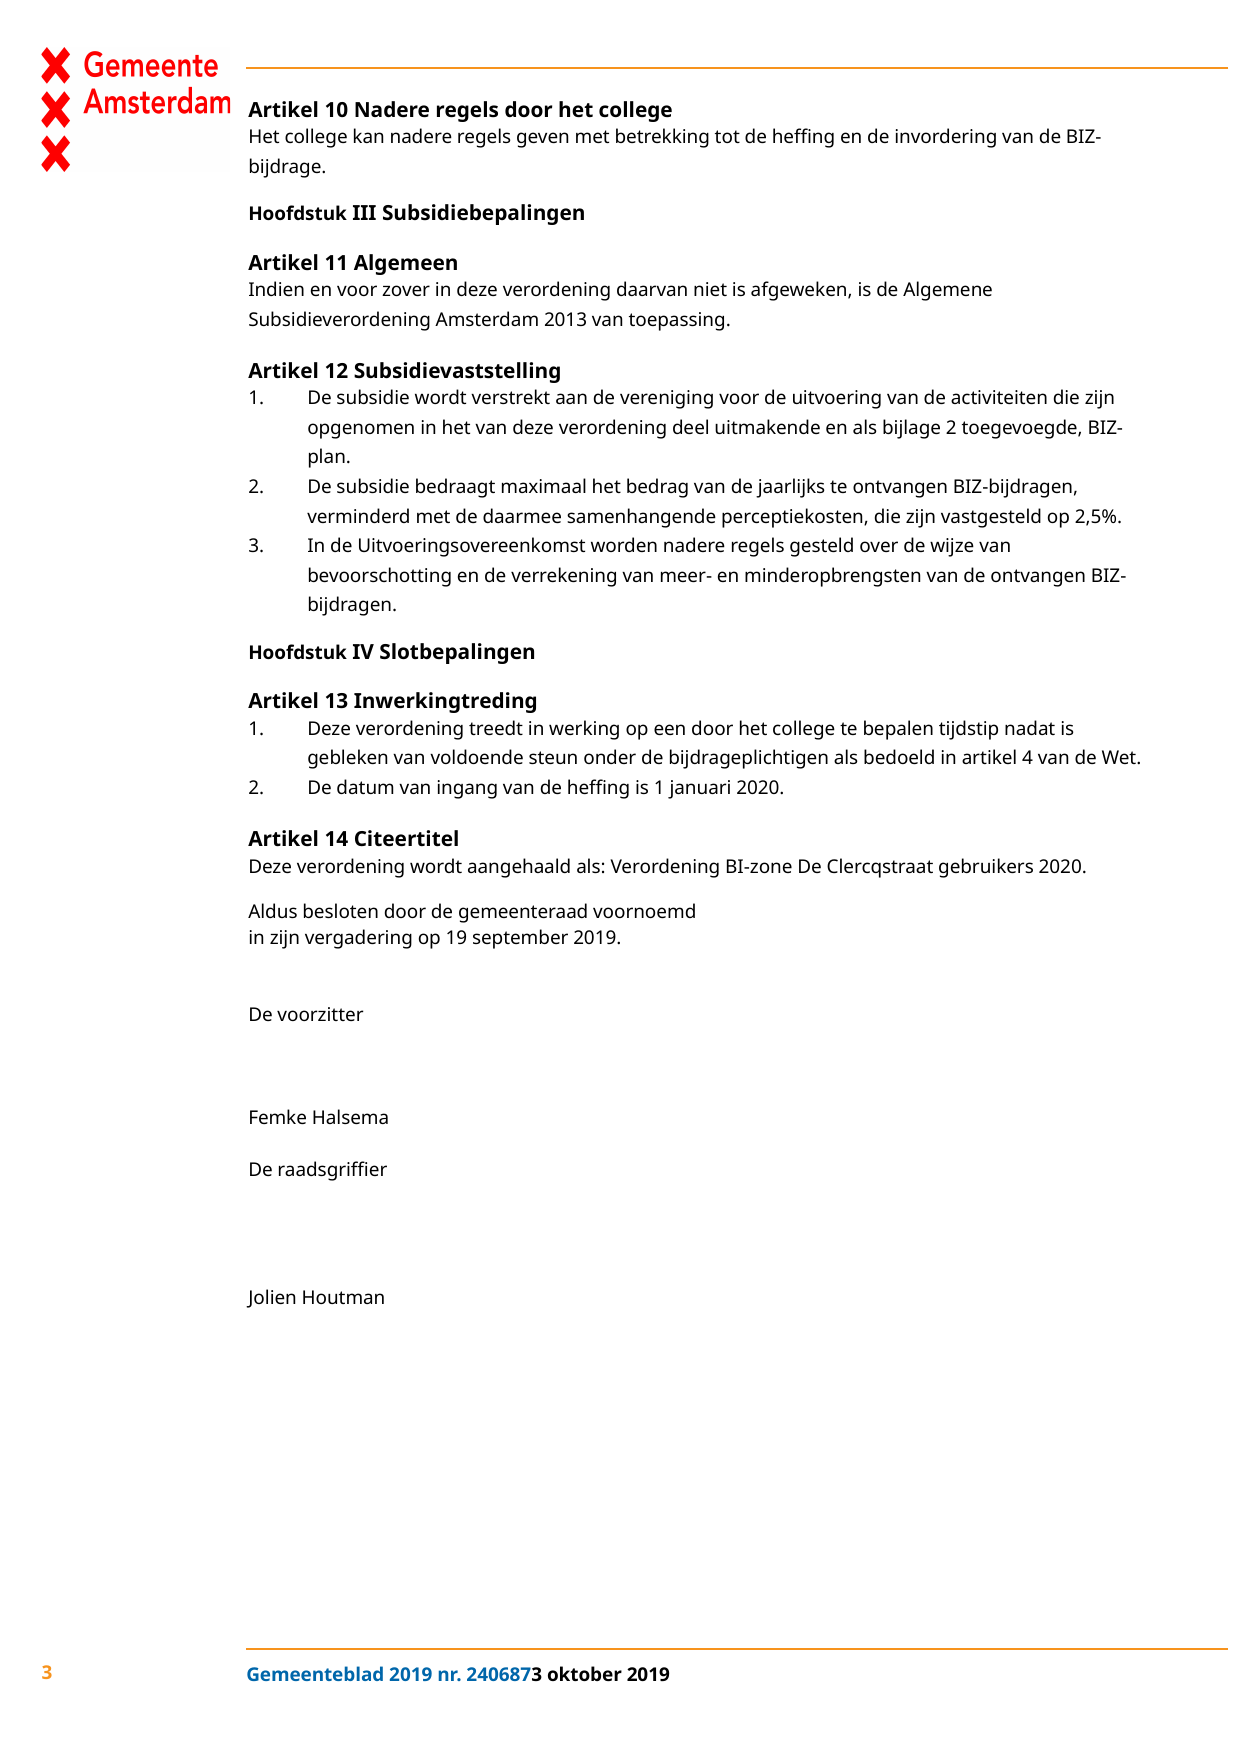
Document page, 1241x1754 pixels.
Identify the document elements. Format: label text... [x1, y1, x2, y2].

list Deze verordening treedt in werking op een door het college te bepalen tijdstip nadat is gebleken van voldoende steun onder de bijdrageplichtigen als bedoeld in artikel 4 van de Wet. [248, 715, 1152, 770]
text Jolien Houtman [248, 1284, 1152, 1310]
text Deze verordening wordt aangehaald als: Verordening BI-zone De Clercqstraat gebruikers 2020. [248, 853, 1152, 879]
text Aldus besloten door de gemeenteraad voornoemd [248, 899, 1152, 924]
list De datum van ingang van de heffing is 1 januari 2020. [248, 774, 1152, 800]
text Femke Halsema [248, 1104, 1152, 1130]
list De subsidie wordt verstrekt aan de vereniging voor de uitvoering van de activiteiten die zijn opgenomen in het van deze verordening deel uitmakende en als bijlage 2 toegevoegde, BIZ-plan. [248, 384, 1152, 469]
text Artikel 11 Algemeen [248, 248, 1152, 276]
text Artikel 14 Citeertitel [248, 824, 1152, 853]
list In de Uitvoeringsovereenkomst worden nadere regels gesteld over de wijze van bevoorschotting en de verrekening van meer- en minderopbrengsten van de ontvangen BIZ-bijdragen. [248, 532, 1152, 617]
text Artikel 12 Subsidievaststelling [248, 356, 1152, 384]
list De subsidie bedraagt maximaal het bedrag van de jaarlijks te ontvangen BIZ-bijdragen, verminderd met de daarmee samenhangende perceptiekosten, die zijn vastgesteld op 2,5%. [248, 473, 1152, 529]
text in zijn vergadering op 19 september 2019. [248, 924, 1152, 950]
text Hoofdstuk IV Slotbepalingen [248, 637, 1152, 666]
picture [41, 47, 231, 172]
text Indien en voor zover in deze verordening daarvan niet is afgeweken, is de Algemene Subsidieverordening Amsterdam 2013 van toepassing. [248, 276, 1152, 331]
text Artikel 10 Nadere regels door het college [248, 95, 1152, 123]
text Artikel 13 Inwerkingtreding [248, 687, 1152, 715]
text Hoofdstuk III Subsidiebepalingen [248, 198, 1152, 227]
text Het college kan nadere regels geven met betrekking tot de heffing en de invordering van de BIZ-bijdrage. [248, 123, 1152, 178]
text De raadsgriffier [248, 1156, 1152, 1182]
text De voorzitter [248, 1002, 1152, 1027]
